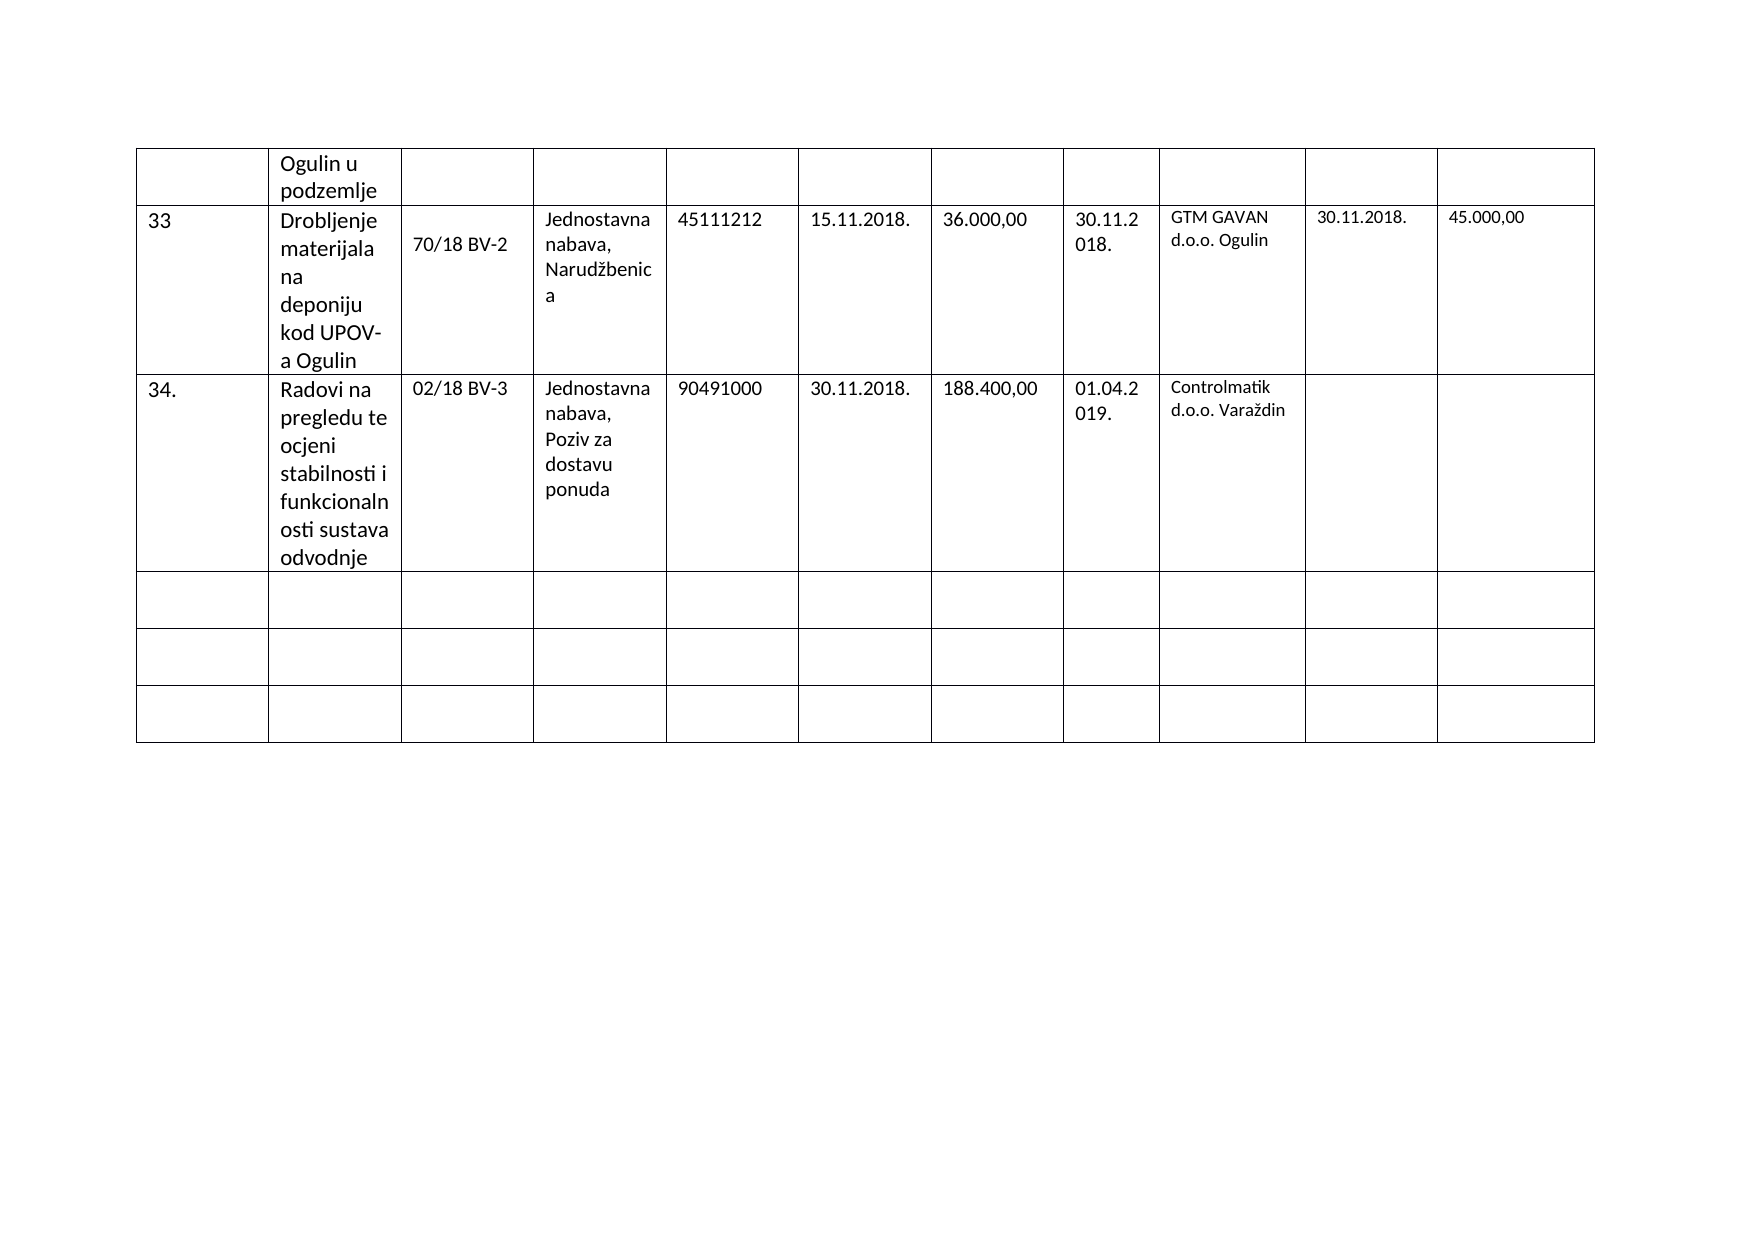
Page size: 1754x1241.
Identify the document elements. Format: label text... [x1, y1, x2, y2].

table_cell [799, 686, 931, 742]
table_cell 02/18 BV-3 [402, 375, 533, 571]
table_cell 15.11.2018. [799, 206, 931, 374]
table_cell [402, 629, 533, 685]
table_cell [1438, 572, 1594, 628]
table_cell [402, 572, 533, 628]
table_cell Radovi na pregledu te ocjeni stabilnosti i funkcionalnosti sustava odvodnje [269, 375, 401, 571]
table_cell [1064, 629, 1159, 685]
table_cell GTM GAVAN d.o.o. Ogulin [1160, 206, 1305, 374]
table_cell [269, 686, 401, 742]
table_cell [1438, 629, 1594, 685]
table_cell [1160, 686, 1305, 742]
table_cell [1064, 686, 1159, 742]
table_cell [1438, 149, 1594, 205]
table_cell [1160, 149, 1305, 205]
table_cell 30.11.2018. [799, 375, 931, 571]
table_cell Drobljenje materijala na deponiju kod UPOV-a Ogulin [269, 206, 401, 374]
table_cell 36.000,00 [932, 206, 1063, 374]
table_cell [1064, 149, 1159, 205]
table_cell [534, 686, 666, 742]
table_cell Ogulin u podzemlje [269, 149, 401, 205]
table_cell [402, 149, 533, 205]
table_cell 30.11.2018. [1306, 206, 1437, 374]
table_cell 45111212 [667, 206, 798, 374]
table_cell [932, 149, 1063, 205]
table_cell 01.04.2019. [1064, 375, 1159, 571]
table_cell [269, 572, 401, 628]
table_cell 33 [137, 206, 268, 374]
table_cell [402, 686, 533, 742]
table_cell [137, 149, 268, 205]
table_cell [1306, 686, 1437, 742]
table_cell [667, 572, 798, 628]
table_cell [932, 629, 1063, 685]
table_cell [1306, 629, 1437, 685]
table_cell 30.11.2018. [1064, 206, 1159, 374]
table_cell [667, 629, 798, 685]
table_cell [667, 149, 798, 205]
table_cell [799, 572, 931, 628]
table_cell [932, 572, 1063, 628]
table_cell Jednostavna nabava, Narudžbenica [534, 206, 666, 374]
table_cell [534, 572, 666, 628]
table_cell [1438, 375, 1594, 571]
table_cell [137, 686, 268, 742]
table_cell [137, 572, 268, 628]
table_cell [1064, 572, 1159, 628]
table_cell 34. [137, 375, 268, 571]
table_cell 70/18 BV-2 [402, 206, 533, 374]
table_cell 45.000,00 [1438, 206, 1594, 374]
table_cell [1306, 572, 1437, 628]
table_cell [1160, 629, 1305, 685]
table_cell [1306, 149, 1437, 205]
table_cell 188.400,00 [932, 375, 1063, 571]
table_cell [534, 149, 666, 205]
table_cell [1306, 375, 1437, 571]
table_cell 90491000 [667, 375, 798, 571]
table_cell Jednostavna nabava, Poziv za dostavu ponuda [534, 375, 666, 571]
table_cell Controlmatik d.o.o. Varaždin [1160, 375, 1305, 571]
table_cell [1438, 686, 1594, 742]
table_cell [269, 629, 401, 685]
table_cell [799, 149, 931, 205]
table_cell [1160, 572, 1305, 628]
table_cell [534, 629, 666, 685]
table_cell [799, 629, 931, 685]
table_cell [667, 686, 798, 742]
table_cell [137, 629, 268, 685]
table_cell [932, 686, 1063, 742]
